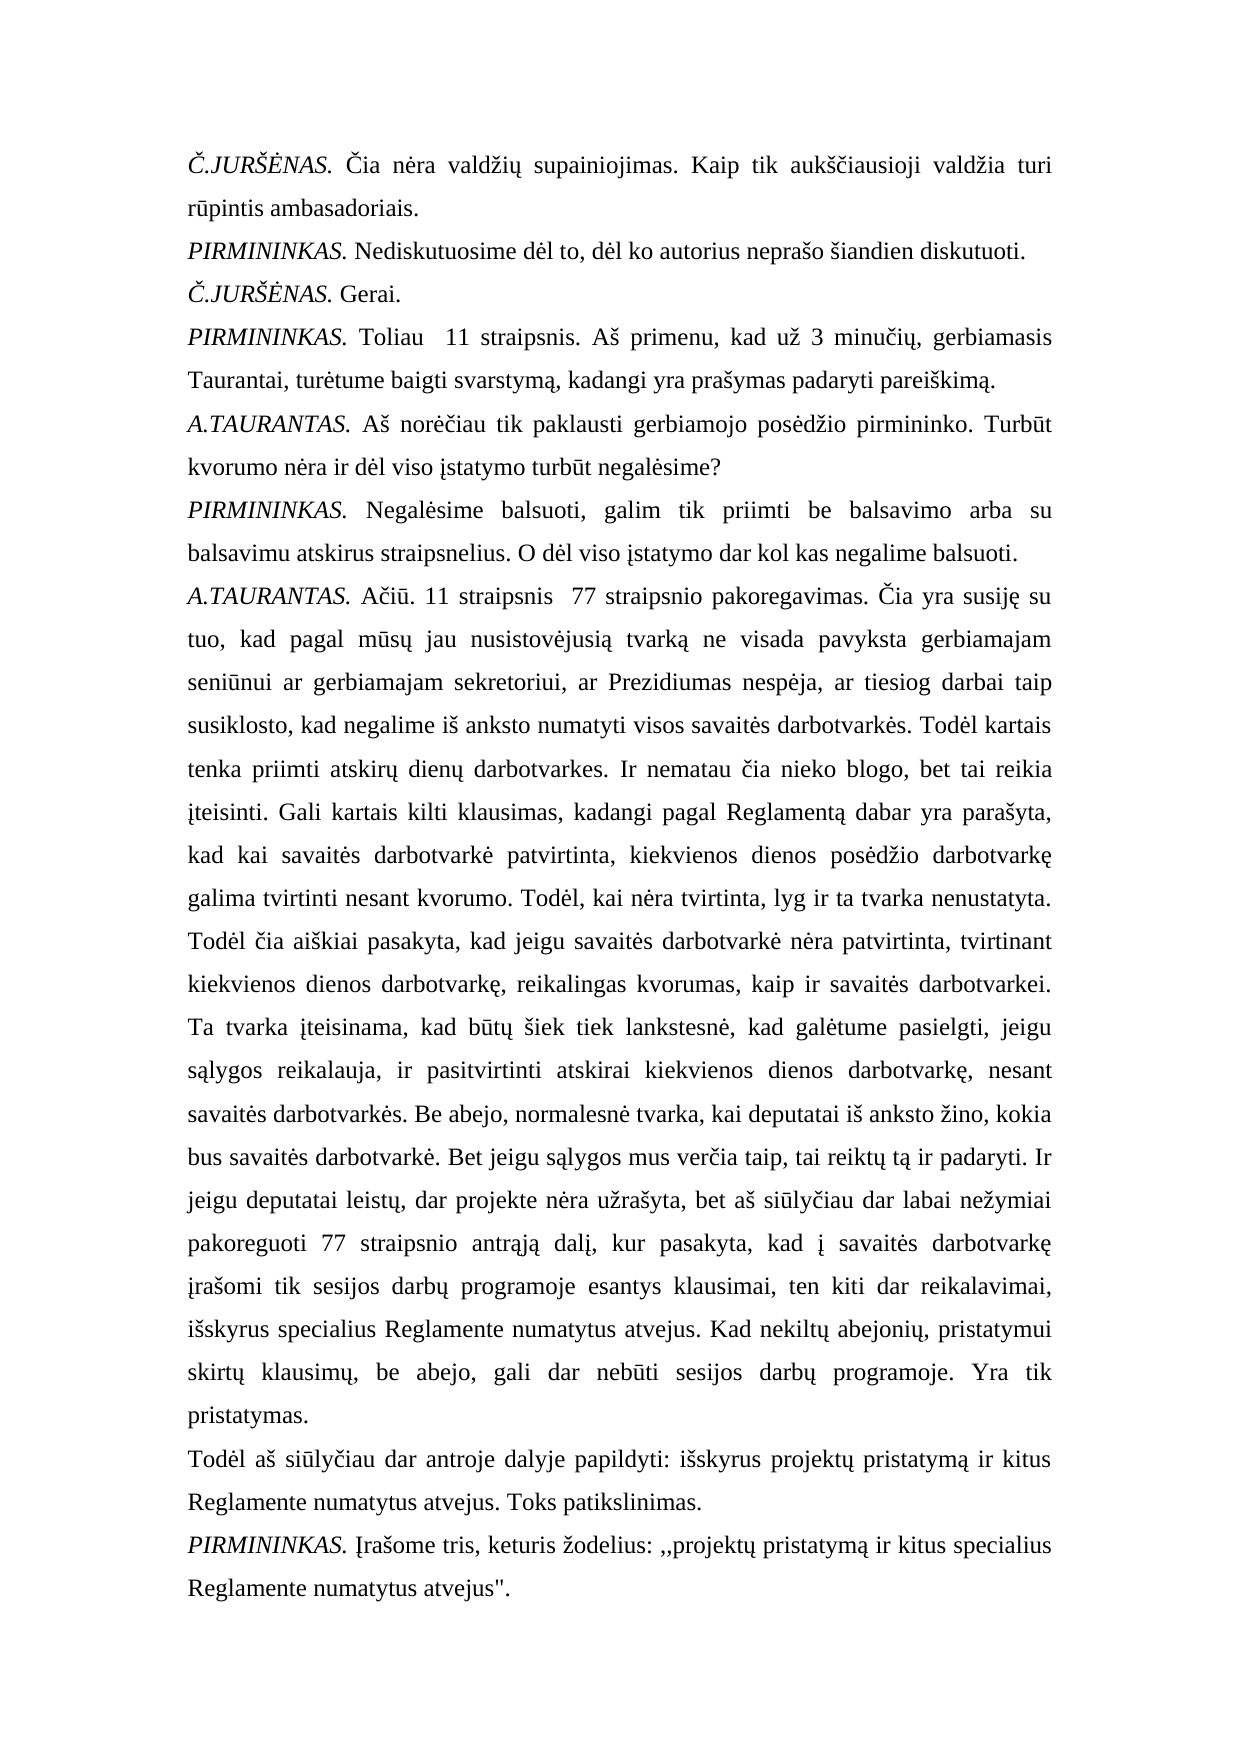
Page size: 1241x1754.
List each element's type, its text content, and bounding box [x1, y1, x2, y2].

text PIRMININKAS. Toliau 11 straipsnis. Aš primenu, kad už 3 minučių, gerbiamasis Taurantai, turėtume baigti svarstymą, kadangi yra prašymas padaryti pareiškimą. [187, 322, 1053, 394]
text Č.JURŠĖNAS. Gerai. [187, 279, 1053, 308]
text A.TAURANTAS. Ačiū. 11 straipsnis 77 straipsnio pakoregavimas. Čia yra susiję su tuo, kad pagal mūsų jau nusistovėjusią tvarką ne visada pavyksta gerbiamajam seniūnui ar gerbiamajam sekretoriui, ar Prezidiumas nespėja, ar tiesiog darbai taip susiklosto, kad negalime iš anksto numatyti visos savaitės darbotvarkės. Todėl kartais tenka priimti atskirų dienų darbotvarkes. Ir nematau čia nieko blogo, bet tai reikia įteisinti. Gali kartais kilti klausimas, kadangi pagal Reglamentą dabar yra parašyta, kad kai savaitės darbotvarkė patvirtinta, kiekvienos dienos posėdžio darbotvarkę galima tvirtinti nesant kvorumo. Todėl, kai nėra tvirtinta, lyg ir ta tvarka nenustatyta. Todėl čia aiškiai pasakyta, kad jeigu savaitės darbotvarkė nėra patvirtinta, tvirtinant kiekvienos dienos darbotvarkę, reikalingas kvorumas, kaip ir savaitės darbotvarkei. Ta tvarka įteisinama, kad būtų šiek tiek lankstesnė, kad galėtume pasielgti, jeigu sąlygos reikalauja, ir pasitvirtinti atskirai kiekvienos dienos darbotvarkę, nesant savaitės darbotvarkės. Be abejo, normalesnė tvarka, kai deputatai iš anksto žino, kokia bus savaitės darbotvarkė. Bet jeigu sąlygos mus verčia taip, tai reiktų tą ir padaryti. Ir jeigu deputatai leistų, dar projekte nėra užrašyta, bet aš siūlyčiau dar labai nežymiai pakoreguoti 77 straipsnio antrąją dalį, kur pasakyta, kad į savaitės darbotvarkę įrašomi tik sesijos darbų programoje esantys klausimai, ten kiti dar reikalavimai, išskyrus specialius Reglamente numatytus atvejus. Kad nekiltų abejonių, pristatymui skirtų klausimų, be abejo, gali dar nebūti sesijos darbų programoje. Yra tik pristatymas. [187, 581, 1053, 1429]
text PIRMININKAS. Negalėsime balsuoti, galim tik priimti be balsavimo arba su balsavimu atskirus straipsnelius. O dėl viso įstatymo dar kol kas negalime balsuoti. [187, 495, 1053, 567]
text Č.JURŠĖNAS. Čia nėra valdžių supainiojimas. Kaip tik aukščiausioji valdžia turi rūpintis ambasadoriais. [187, 150, 1053, 222]
text PIRMININKAS. Nediskutuosime dėl to, dėl ko autorius neprašo šiandien diskutuoti. [187, 236, 1053, 265]
text PIRMININKAS. Įrašome tris, keturis žodelius: ,,projektų pristatymą ir kitus specialius Reglamente numatytus atvejus". [187, 1530, 1053, 1602]
text Todėl aš siūlyčiau dar antroje dalyje papildyti: išskyrus projektų pristatymą ir kitus Reglamente numatytus atvejus. Toks patikslinimas. [187, 1444, 1053, 1516]
text A.TAURANTAS. Aš norėčiau tik paklausti gerbiamojo posėdžio pirmininko. Turbūt kvorumo nėra ir dėl viso įstatymo turbūt negalėsime? [187, 409, 1053, 481]
